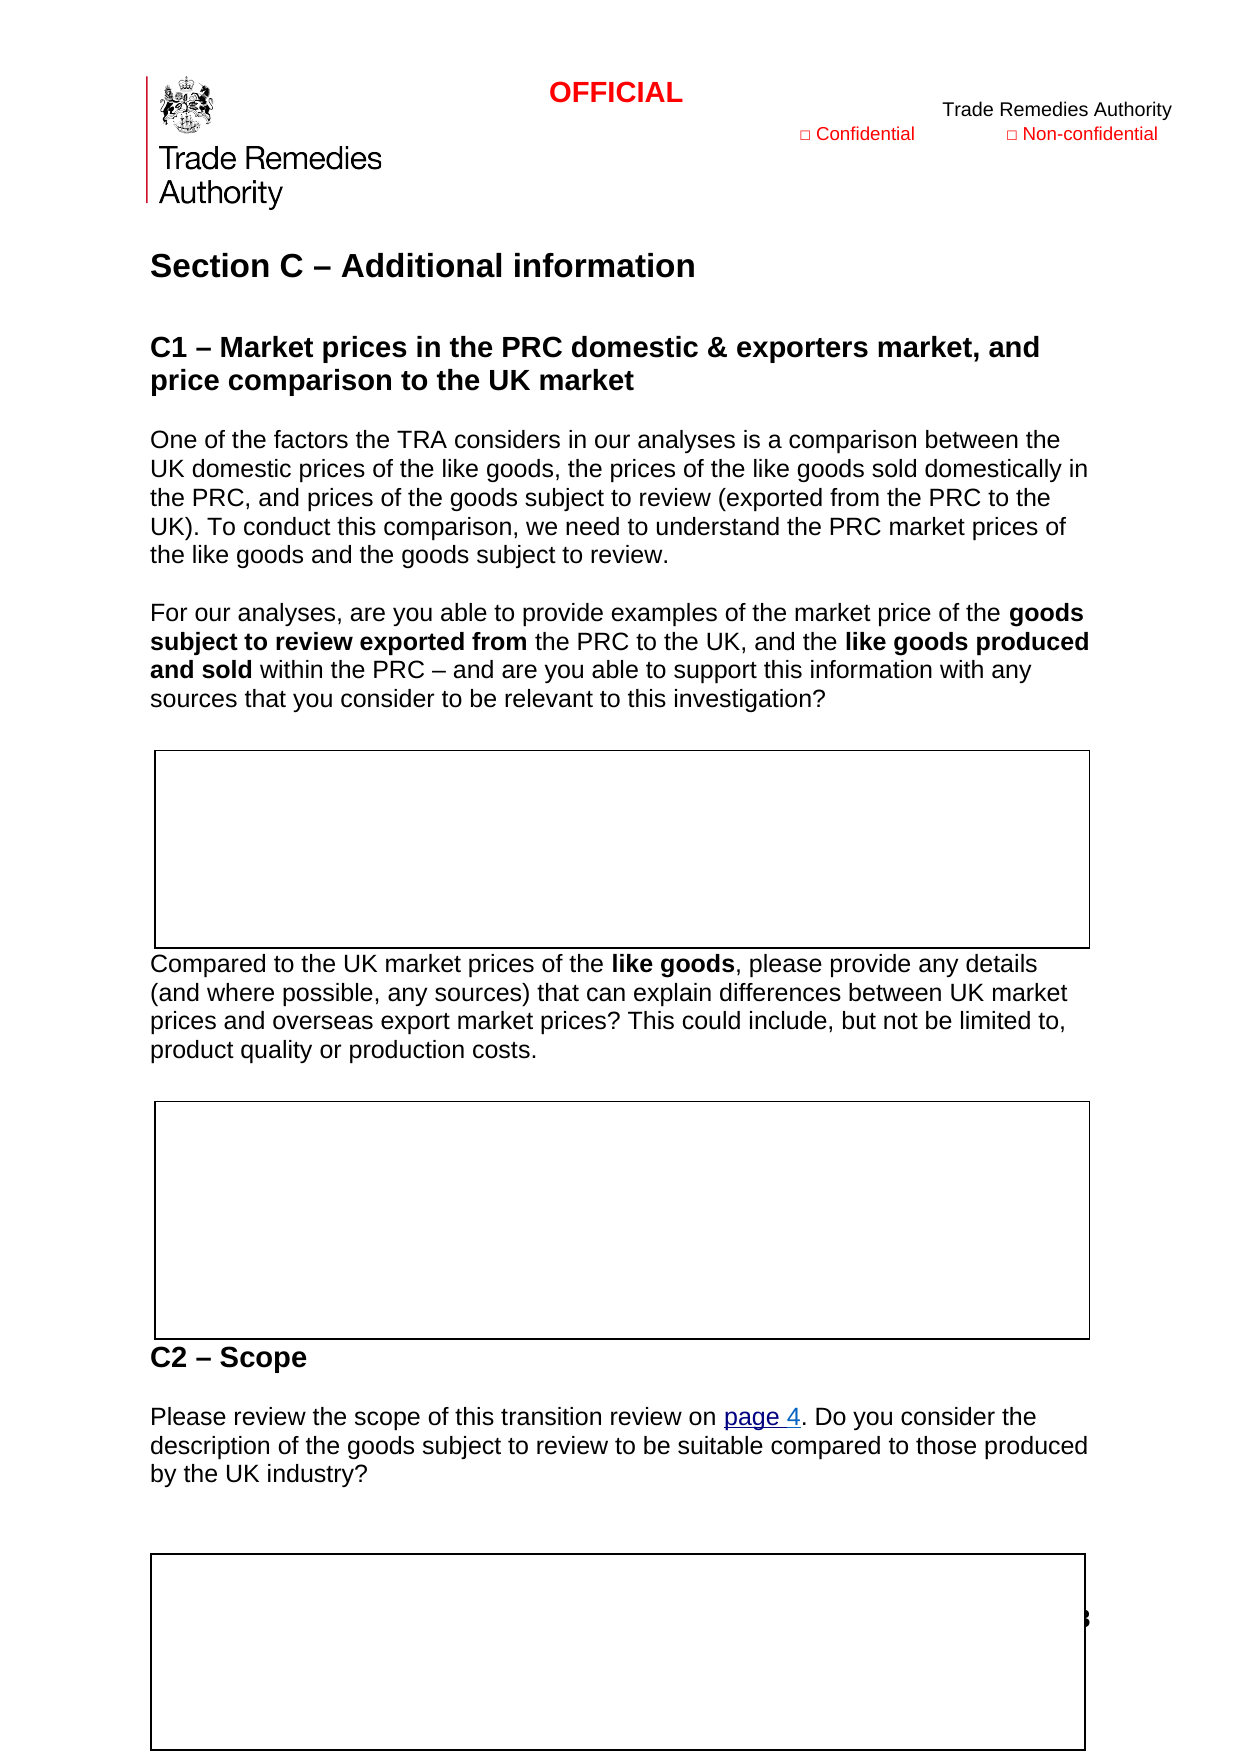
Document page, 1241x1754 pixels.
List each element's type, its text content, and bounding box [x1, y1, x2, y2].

subtitle C2 – Scope [150, 1294, 1090, 1373]
subtitle Section C – Additional information [150, 246, 1090, 284]
text One of the factors the TRA considers in our analyses is a comparison between the UK domestic prices of the like goods, the prices of the like goods sold domestically in the PRC, and prices of the goods subject to review (exported from the PRC to the UK). To conduct this comparison, we need to understand the PRC market prices of the like goods and the goods subject to review. [150, 426, 1090, 569]
text For our analyses, are you able to provide examples of the market price of the goods subject to review exported from the PRC to the UK, and the like goods produced and sold within the PRC – and are you able to support this information with any sources that you consider to be relevant to this investigation? [150, 598, 1090, 713]
text Please review the scope of this transition review on page 4. Do you consider the description of the goods subject to review to be suitable compared to those produced by the UK industry? [150, 1402, 1090, 1488]
text Compared to the UK market prices of the like goods, please provide any details (and where possible, any sources) that can explain differences between UK market prices and overseas export market prices? This could include, but not be limited to, product quality or production costs. [150, 771, 1090, 1064]
subtitle C1 – Market prices in the PRC domestic & exporters market, and price comparison to the UK market [150, 330, 1090, 397]
